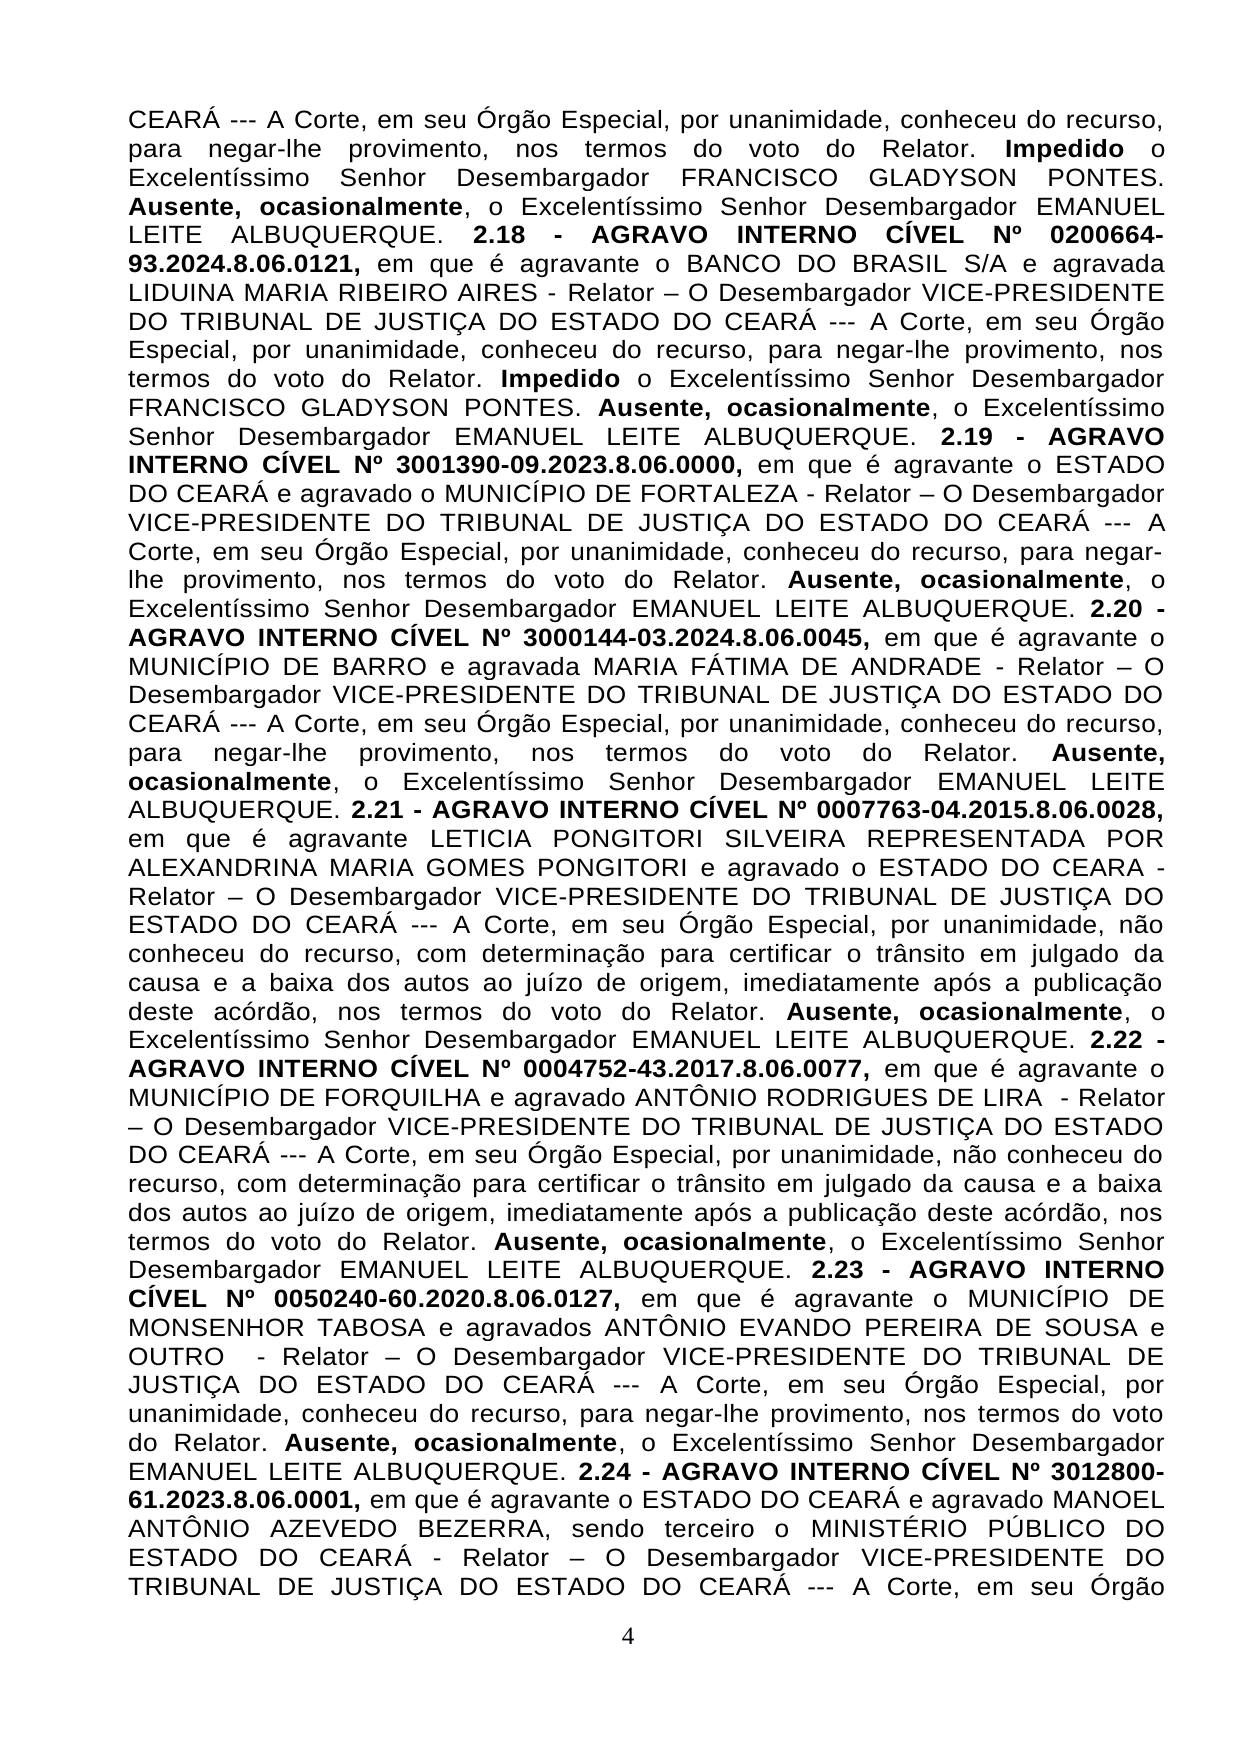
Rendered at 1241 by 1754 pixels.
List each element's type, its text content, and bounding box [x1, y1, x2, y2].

text CEARÁ --- A Corte, em seu Órgão Especial, por unanimidade, conheceu do recurso, para negar-lhe provimento, nos termos do voto do Relator. Impedido o Excelentíssimo Senhor Desembargador FRANCISCO GLADYSON PONTES. Ausente, ocasionalmente, o Excelentíssimo Senhor Desembargador EMANUEL LEITE ALBUQUERQUE. 2.18 - AGRAVO INTERNO CÍVEL Nº 0200664-93.2024.8.06.0121, em que é agravante o BANCO DO BRASIL S/A e agravada LIDUINA MARIA RIBEIRO AIRES - Relator – O Desembargador VICE-PRESIDENTE DO TRIBUNAL DE JUSTIÇA DO ESTADO DO CEARÁ --- A Corte, em seu Órgão Especial, por unanimidade, conheceu do recurso, para negar-lhe provimento, nos termos do voto do Relator. Impedido o Excelentíssimo Senhor Desembargador FRANCISCO GLADYSON PONTES. Ausente, ocasionalmente, o Excelentíssimo Senhor Desembargador EMANUEL LEITE ALBUQUERQUE. 2.19 - AGRAVO INTERNO CÍVEL Nº 3001390-09.2023.8.06.0000, em que é agravante o ESTADO DO CEARÁ e agravado o MUNICÍPIO DE FORTALEZA - Relator – O Desembargador VICE-PRESIDENTE DO TRIBUNAL DE JUSTIÇA DO ESTADO DO CEARÁ --- A Corte, em seu Órgão Especial, por unanimidade, conheceu do recurso, para negar-lhe provimento, nos termos do voto do Relator. Ausente, ocasionalmente, o Excelentíssimo Senhor Desembargador EMANUEL LEITE ALBUQUERQUE. 2.20 - AGRAVO INTERNO CÍVEL Nº 3000144-03.2024.8.06.0045, em que é agravante o MUNICÍPIO DE BARRO e agravada MARIA FÁTIMA DE ANDRADE - Relator – O Desembargador VICE-PRESIDENTE DO TRIBUNAL DE JUSTIÇA DO ESTADO DO CEARÁ --- A Corte, em seu Órgão Especial, por unanimidade, conheceu do recurso, para negar-lhe provimento, nos termos do voto do Relator. Ausente, ocasionalmente, o Excelentíssimo Senhor Desembargador EMANUEL LEITE ALBUQUERQUE. 2.21 - AGRAVO INTERNO CÍVEL Nº 0007763-04.2015.8.06.0028, em que é agravante LETICIA PONGITORI SILVEIRA REPRESENTADA POR ALEXANDRINA MARIA GOMES PONGITORI e agravado o ESTADO DO CEARA - Relator – O Desembargador VICE-PRESIDENTE DO TRIBUNAL DE JUSTIÇA DO ESTADO DO CEARÁ --- A Corte, em seu Órgão Especial, por unanimidade, não conheceu do recurso, com determinação para certificar o trânsito em julgado da causa e a baixa dos autos ao juízo de origem, imediatamente após a publicação deste acórdão, nos termos do voto do Relator. Ausente, ocasionalmente, o Excelentíssimo Senhor Desembargador EMANUEL LEITE ALBUQUERQUE. 2.22 - AGRAVO INTERNO CÍVEL Nº 0004752-43.2017.8.06.0077, em que é agravante o MUNICÍPIO DE FORQUILHA e agravado ANTÔNIO RODRIGUES DE LIRA - Relator – O Desembargador VICE-PRESIDENTE DO TRIBUNAL DE JUSTIÇA DO ESTADO DO CEARÁ --- A Corte, em seu Órgão Especial, por unanimidade, não conheceu do recurso, com determinação para certificar o trânsito em julgado da causa e a baixa dos autos ao juízo de origem, imediatamente após a publicação deste acórdão, nos termos do voto do Relator. Ausente, ocasionalmente, o Excelentíssimo Senhor Desembargador EMANUEL LEITE ALBUQUERQUE. 2.23 - AGRAVO INTERNO CÍVEL Nº 0050240-60.2020.8.06.0127, em que é agravante o MUNICÍPIO DE MONSENHOR TABOSA e agravados ANTÔNIO EVANDO PEREIRA DE SOUSA e OUTRO - Relator – O Desembargador VICE-PRESIDENTE DO TRIBUNAL DE JUSTIÇA DO ESTADO DO CEARÁ --- A Corte, em seu Órgão Especial, por unanimidade, conheceu do recurso, para negar-lhe provimento, nos termos do voto do Relator. Ausente, ocasionalmente, o Excelentíssimo Senhor Desembargador EMANUEL LEITE ALBUQUERQUE. 2.24 - AGRAVO INTERNO CÍVEL Nº 3012800-61.2023.8.06.0001, em que é agravante o ESTADO DO CEARÁ e agravado MANOEL ANTÔNIO AZEVEDO BEZERRA, sendo terceiro o MINISTÉRIO PÚBLICO DO ESTADO DO CEARÁ - Relator – O Desembargador VICE-PRESIDENTE DO TRIBUNAL DE JUSTIÇA DO ESTADO DO CEARÁ --- A Corte, em seu Órgão [128, 105, 1165, 1600]
